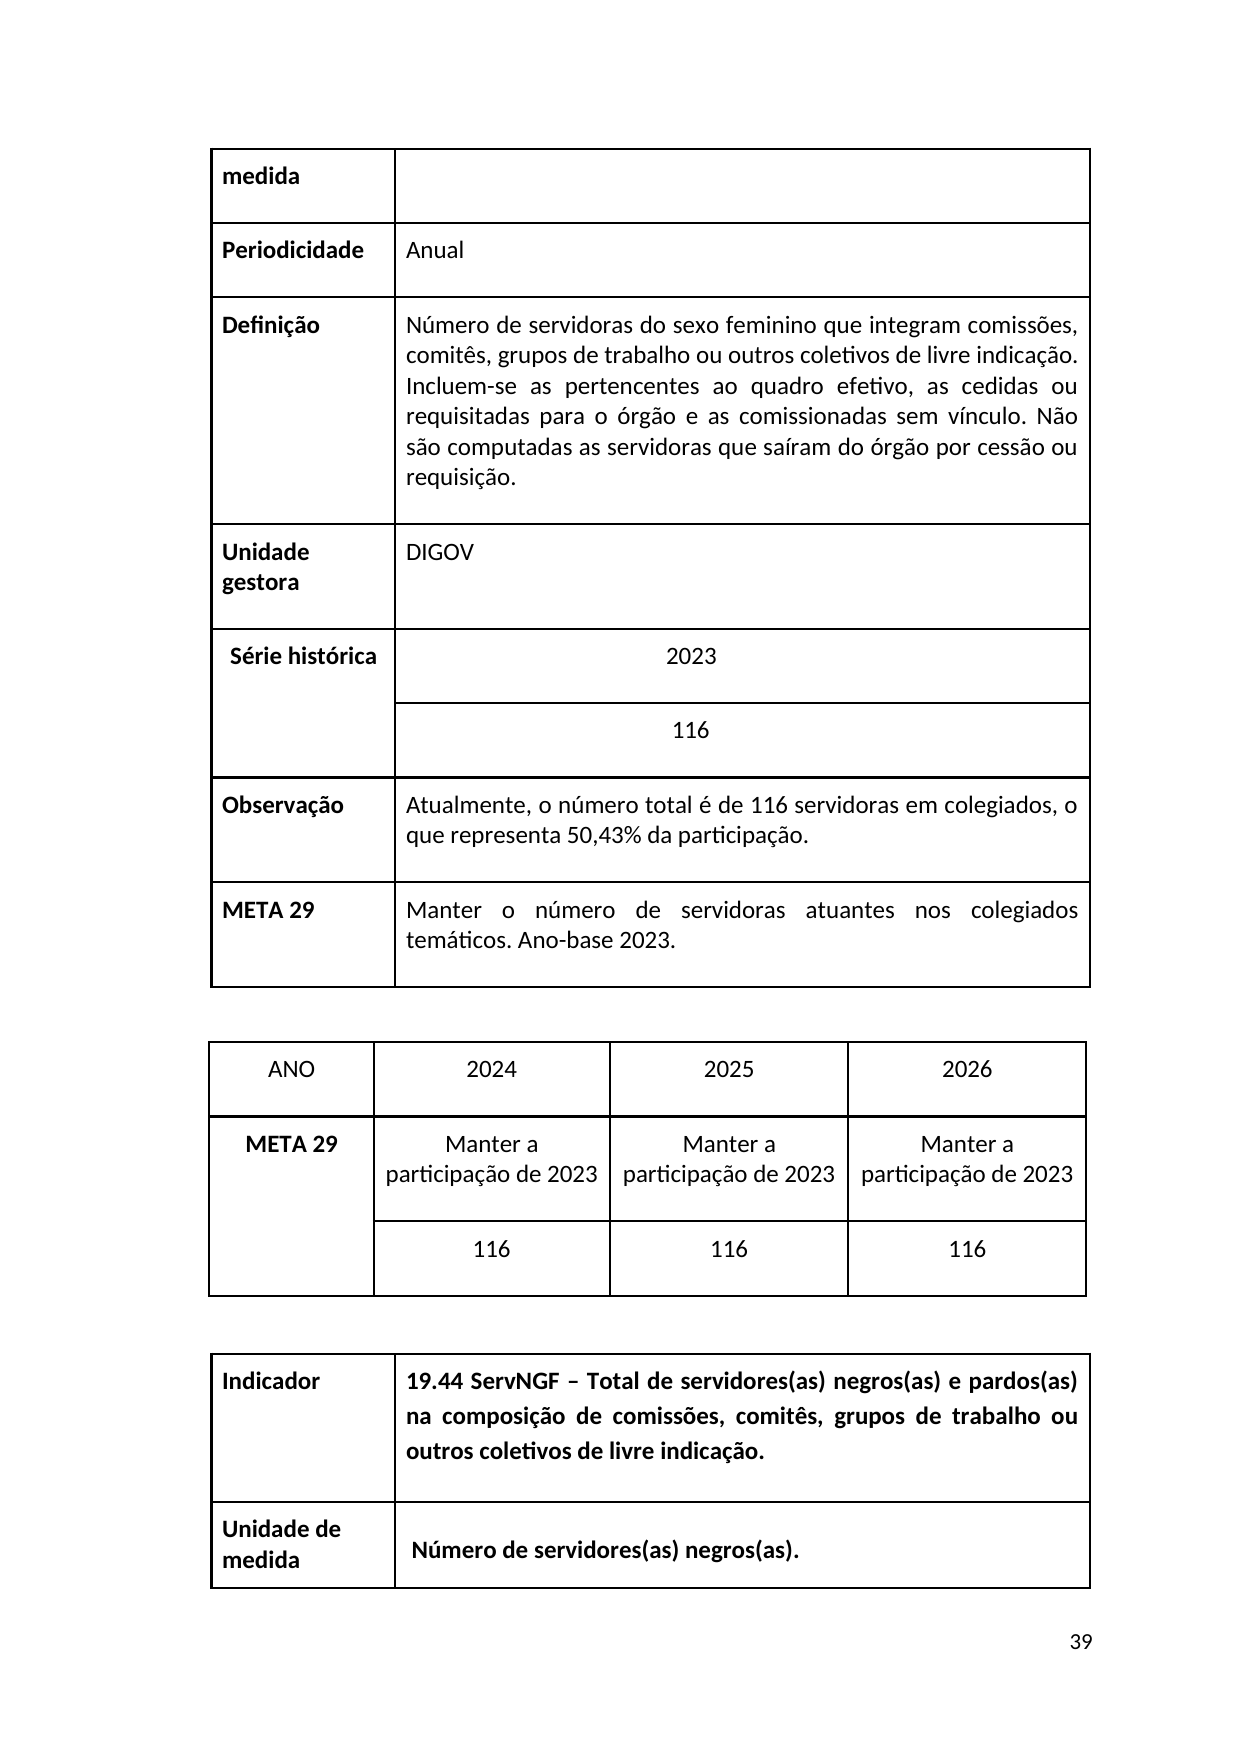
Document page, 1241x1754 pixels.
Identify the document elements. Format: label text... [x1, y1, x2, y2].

table_cell 116 [849, 1222, 1085, 1294]
table_cell Manter a participação de 2023 [375, 1118, 609, 1220]
table_cell Anual [396, 224, 1089, 296]
table_cell Número de servidores(as) negros(as). [396, 1503, 1089, 1587]
table_cell Periodicidade [213, 224, 394, 296]
table_cell Unidade de medida [213, 1503, 394, 1587]
table_cell Série histórica [213, 630, 394, 776]
table_header 2025 [611, 1043, 847, 1115]
table_header ANO [210, 1043, 373, 1115]
table_header 2026 [849, 1043, 1085, 1115]
table_cell Manter a participação de 2023 [849, 1118, 1085, 1220]
table_cell [396, 150, 1089, 222]
table_cell Atualmente, o número total é de 116 servidoras em colegiados, o que representa 50,43% da participação. [396, 779, 1089, 881]
table_cell 116 [611, 1222, 847, 1294]
table_cell META 29 [210, 1118, 373, 1294]
table_cell 116 [375, 1222, 609, 1294]
table_cell 2023 [396, 630, 1089, 702]
table_cell Número de servidoras do sexo feminino que integram comissões, comitês, grupos de trabalho ou outros coletivos de livre indicação. Incluem-se as pertencentes ao quadro efetivo, as cedidas ou requisitadas para o órgão e as comissionadas sem vínculo. Não são computadas as servidoras que saíram do órgão por cessão ou requisição. [396, 298, 1089, 523]
table_cell Definição [213, 298, 394, 523]
table_cell META 29 [213, 883, 394, 986]
table_cell Unidade gestora [213, 525, 394, 628]
table_cell Manter o número de servidoras atuantes nos colegiados temáticos. Ano-base 2023. [396, 883, 1089, 986]
table_cell medida [213, 150, 394, 222]
table_cell 116 [396, 704, 1089, 776]
table_cell Observação [213, 779, 394, 881]
table_cell Manter a participação de 2023 [611, 1118, 847, 1220]
table_header 2024 [375, 1043, 609, 1115]
table_cell DIGOV [396, 525, 1089, 628]
table_header 19.44 ServNGF – Total de servidores(as) negros(as) e pardos(as) na composição de comissões, comitês, grupos de trabalho ou outros coletivos de livre indicação. [396, 1355, 1089, 1501]
table_header Indicador [213, 1355, 394, 1501]
